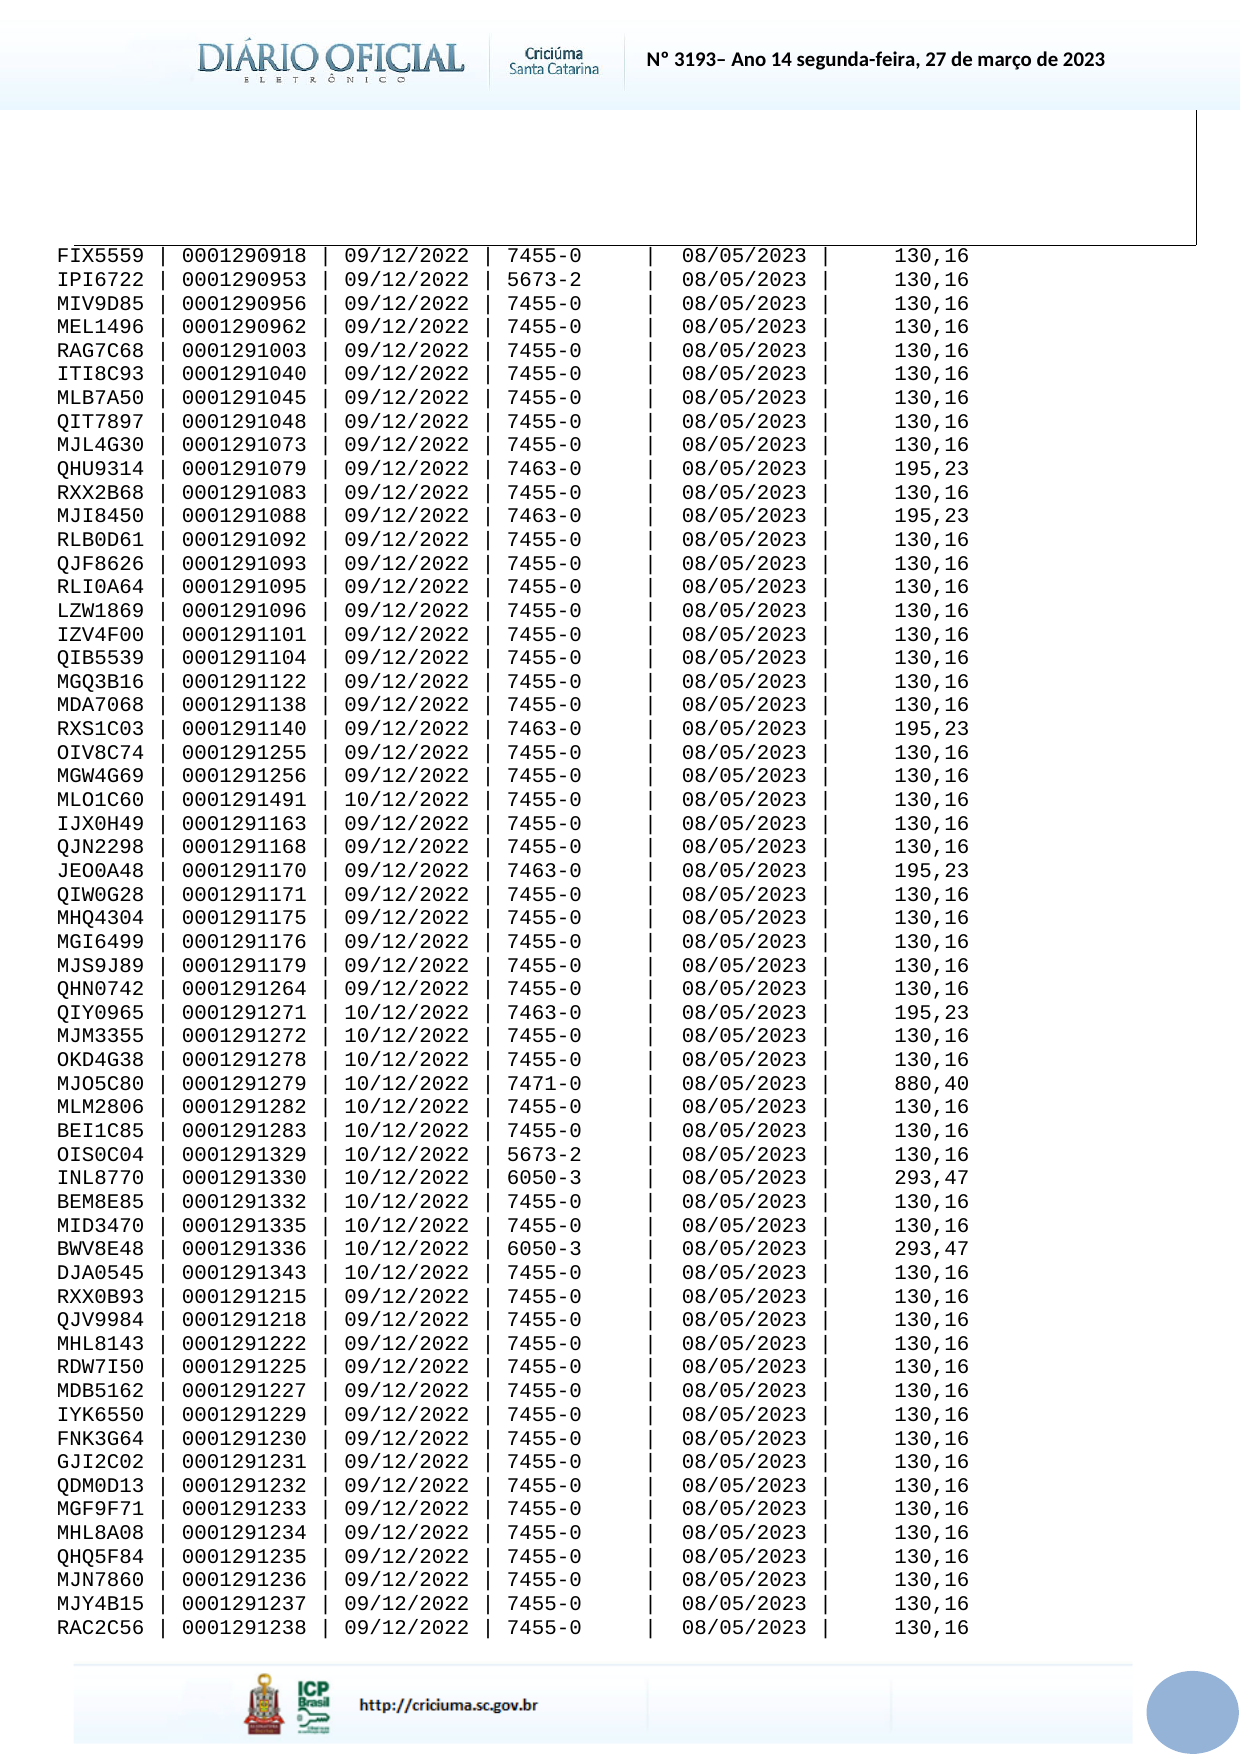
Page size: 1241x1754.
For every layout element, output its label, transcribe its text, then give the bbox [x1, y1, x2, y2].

text MLM2806 | 0001291282 | 10/12/2022 | 7455-0 | 08/05/2023 | 130,16 [44, 1096, 1196, 1120]
text IPI6722 | 0001290953 | 09/12/2022 | 5673-2 | 08/05/2023 | 130,16 [44, 269, 1196, 292]
text RXS1C03 | 0001291140 | 09/12/2022 | 7463-0 | 08/05/2023 | 195,23 [44, 718, 1196, 742]
text RLI0A64 | 0001291095 | 09/12/2022 | 7455-0 | 08/05/2023 | 130,16 [44, 576, 1196, 600]
text QJV9984 | 0001291218 | 09/12/2022 | 7455-0 | 08/05/2023 | 130,16 [44, 1309, 1196, 1333]
text OKD4G38 | 0001291278 | 10/12/2022 | 7455-0 | 08/05/2023 | 130,16 [44, 1049, 1196, 1073]
text MJN7860 | 0001291236 | 09/12/2022 | 7455-0 | 08/05/2023 | 130,16 [44, 1569, 1196, 1593]
text QDM0D13 | 0001291232 | 09/12/2022 | 7455-0 | 08/05/2023 | 130,16 [44, 1475, 1196, 1498]
text DJA0545 | 0001291343 | 10/12/2022 | 7455-0 | 08/05/2023 | 130,16 [44, 1262, 1196, 1286]
text IZV4F00 | 0001291101 | 09/12/2022 | 7455-0 | 08/05/2023 | 130,16 [44, 623, 1196, 647]
text MHL8143 | 0001291222 | 09/12/2022 | 7455-0 | 08/05/2023 | 130,16 [44, 1333, 1196, 1357]
text MDB5162 | 0001291227 | 09/12/2022 | 7455-0 | 08/05/2023 | 130,16 [44, 1380, 1196, 1404]
text IYK6550 | 0001291229 | 09/12/2022 | 7455-0 | 08/05/2023 | 130,16 [44, 1404, 1196, 1427]
text MJI8450 | 0001291088 | 09/12/2022 | 7463-0 | 08/05/2023 | 195,23 [44, 505, 1196, 529]
text MJL4G30 | 0001291073 | 09/12/2022 | 7455-0 | 08/05/2023 | 130,16 [44, 434, 1196, 458]
text QJN2298 | 0001291168 | 09/12/2022 | 7455-0 | 08/05/2023 | 130,16 [44, 836, 1196, 860]
text QJF8626 | 0001291093 | 09/12/2022 | 7455-0 | 08/05/2023 | 130,16 [44, 553, 1196, 576]
text FIX5559 | 0001290918 | 09/12/2022 | 7455-0 | 08/05/2023 | 130,16 [44, 245, 1196, 269]
text QHU9314 | 0001291079 | 09/12/2022 | 7463-0 | 08/05/2023 | 195,23 [44, 458, 1196, 482]
text MJY4B15 | 0001291237 | 09/12/2022 | 7455-0 | 08/05/2023 | 130,16 [44, 1593, 1196, 1617]
text INL8770 | 0001291330 | 10/12/2022 | 6050-3 | 08/05/2023 | 293,47 [44, 1167, 1196, 1191]
text JEO0A48 | 0001291170 | 09/12/2022 | 7463-0 | 08/05/2023 | 195,23 [44, 860, 1196, 884]
text QHQ5F84 | 0001291235 | 09/12/2022 | 7455-0 | 08/05/2023 | 130,16 [44, 1546, 1196, 1569]
text MEL1496 | 0001290962 | 09/12/2022 | 7455-0 | 08/05/2023 | 130,16 [44, 316, 1196, 340]
text RLB0D61 | 0001291092 | 09/12/2022 | 7455-0 | 08/05/2023 | 130,16 [44, 529, 1196, 553]
text MDA7068 | 0001291138 | 09/12/2022 | 7455-0 | 08/05/2023 | 130,16 [44, 694, 1196, 718]
text MJO5C80 | 0001291279 | 10/12/2022 | 7471-0 | 08/05/2023 | 880,40 [44, 1073, 1196, 1096]
text QIY0965 | 0001291271 | 10/12/2022 | 7463-0 | 08/05/2023 | 195,23 [44, 1002, 1196, 1026]
text BEM8E85 | 0001291332 | 10/12/2022 | 7455-0 | 08/05/2023 | 130,16 [44, 1191, 1196, 1215]
text ITI8C93 | 0001291040 | 09/12/2022 | 7455-0 | 08/05/2023 | 130,16 [44, 363, 1196, 387]
text MGW4G69 | 0001291256 | 09/12/2022 | 7455-0 | 08/05/2023 | 130,16 [44, 765, 1196, 789]
text QIB5539 | 0001291104 | 09/12/2022 | 7455-0 | 08/05/2023 | 130,16 [44, 647, 1196, 671]
text IJX0H49 | 0001291163 | 09/12/2022 | 7455-0 | 08/05/2023 | 130,16 [44, 813, 1196, 836]
text BEI1C85 | 0001291283 | 10/12/2022 | 7455-0 | 08/05/2023 | 130,16 [44, 1120, 1196, 1144]
text MHQ4304 | 0001291175 | 09/12/2022 | 7455-0 | 08/05/2023 | 130,16 [44, 907, 1196, 931]
text FNK3G64 | 0001291230 | 09/12/2022 | 7455-0 | 08/05/2023 | 130,16 [44, 1427, 1196, 1451]
text RDW7I50 | 0001291225 | 09/12/2022 | 7455-0 | 08/05/2023 | 130,16 [44, 1357, 1196, 1380]
text BWV8E48 | 0001291336 | 10/12/2022 | 6050-3 | 08/05/2023 | 293,47 [44, 1238, 1196, 1262]
text MIV9D85 | 0001290956 | 09/12/2022 | 7455-0 | 08/05/2023 | 130,16 [44, 292, 1196, 316]
text MLO1C60 | 0001291491 | 10/12/2022 | 7455-0 | 08/05/2023 | 130,16 [44, 789, 1196, 813]
text OIS0C04 | 0001291329 | 10/12/2022 | 5673-2 | 08/05/2023 | 130,16 [44, 1144, 1196, 1167]
text QIT7897 | 0001291048 | 09/12/2022 | 7455-0 | 08/05/2023 | 130,16 [44, 411, 1196, 434]
text MJM3355 | 0001291272 | 10/12/2022 | 7455-0 | 08/05/2023 | 130,16 [44, 1026, 1196, 1049]
text MGF9F71 | 0001291233 | 09/12/2022 | 7455-0 | 08/05/2023 | 130,16 [44, 1498, 1196, 1522]
text MLB7A50 | 0001291045 | 09/12/2022 | 7455-0 | 08/05/2023 | 130,16 [44, 387, 1196, 411]
text MHL8A08 | 0001291234 | 09/12/2022 | 7455-0 | 08/05/2023 | 130,16 [44, 1522, 1196, 1546]
text MID3470 | 0001291335 | 10/12/2022 | 7455-0 | 08/05/2023 | 130,16 [44, 1215, 1196, 1238]
text RAG7C68 | 0001291003 | 09/12/2022 | 7455-0 | 08/05/2023 | 130,16 [44, 340, 1196, 363]
text MJS9J89 | 0001291179 | 09/12/2022 | 7455-0 | 08/05/2023 | 130,16 [44, 954, 1196, 978]
text QHN0742 | 0001291264 | 09/12/2022 | 7455-0 | 08/05/2023 | 130,16 [44, 978, 1196, 1002]
text MGQ3B16 | 0001291122 | 09/12/2022 | 7455-0 | 08/05/2023 | 130,16 [44, 671, 1196, 694]
text OIV8C74 | 0001291255 | 09/12/2022 | 7455-0 | 08/05/2023 | 130,16 [44, 742, 1196, 765]
text RXX2B68 | 0001291083 | 09/12/2022 | 7455-0 | 08/05/2023 | 130,16 [44, 482, 1196, 505]
text MGI6499 | 0001291176 | 09/12/2022 | 7455-0 | 08/05/2023 | 130,16 [44, 931, 1196, 954]
text LZW1869 | 0001291096 | 09/12/2022 | 7455-0 | 08/05/2023 | 130,16 [44, 600, 1196, 623]
text RXX0B93 | 0001291215 | 09/12/2022 | 7455-0 | 08/05/2023 | 130,16 [44, 1286, 1196, 1309]
text GJI2C02 | 0001291231 | 09/12/2022 | 7455-0 | 08/05/2023 | 130,16 [44, 1451, 1196, 1475]
text QIW0G28 | 0001291171 | 09/12/2022 | 7455-0 | 08/05/2023 | 130,16 [44, 884, 1196, 907]
text RAC2C56 | 0001291238 | 09/12/2022 | 7455-0 | 08/05/2023 | 130,16 [44, 1617, 1196, 1640]
